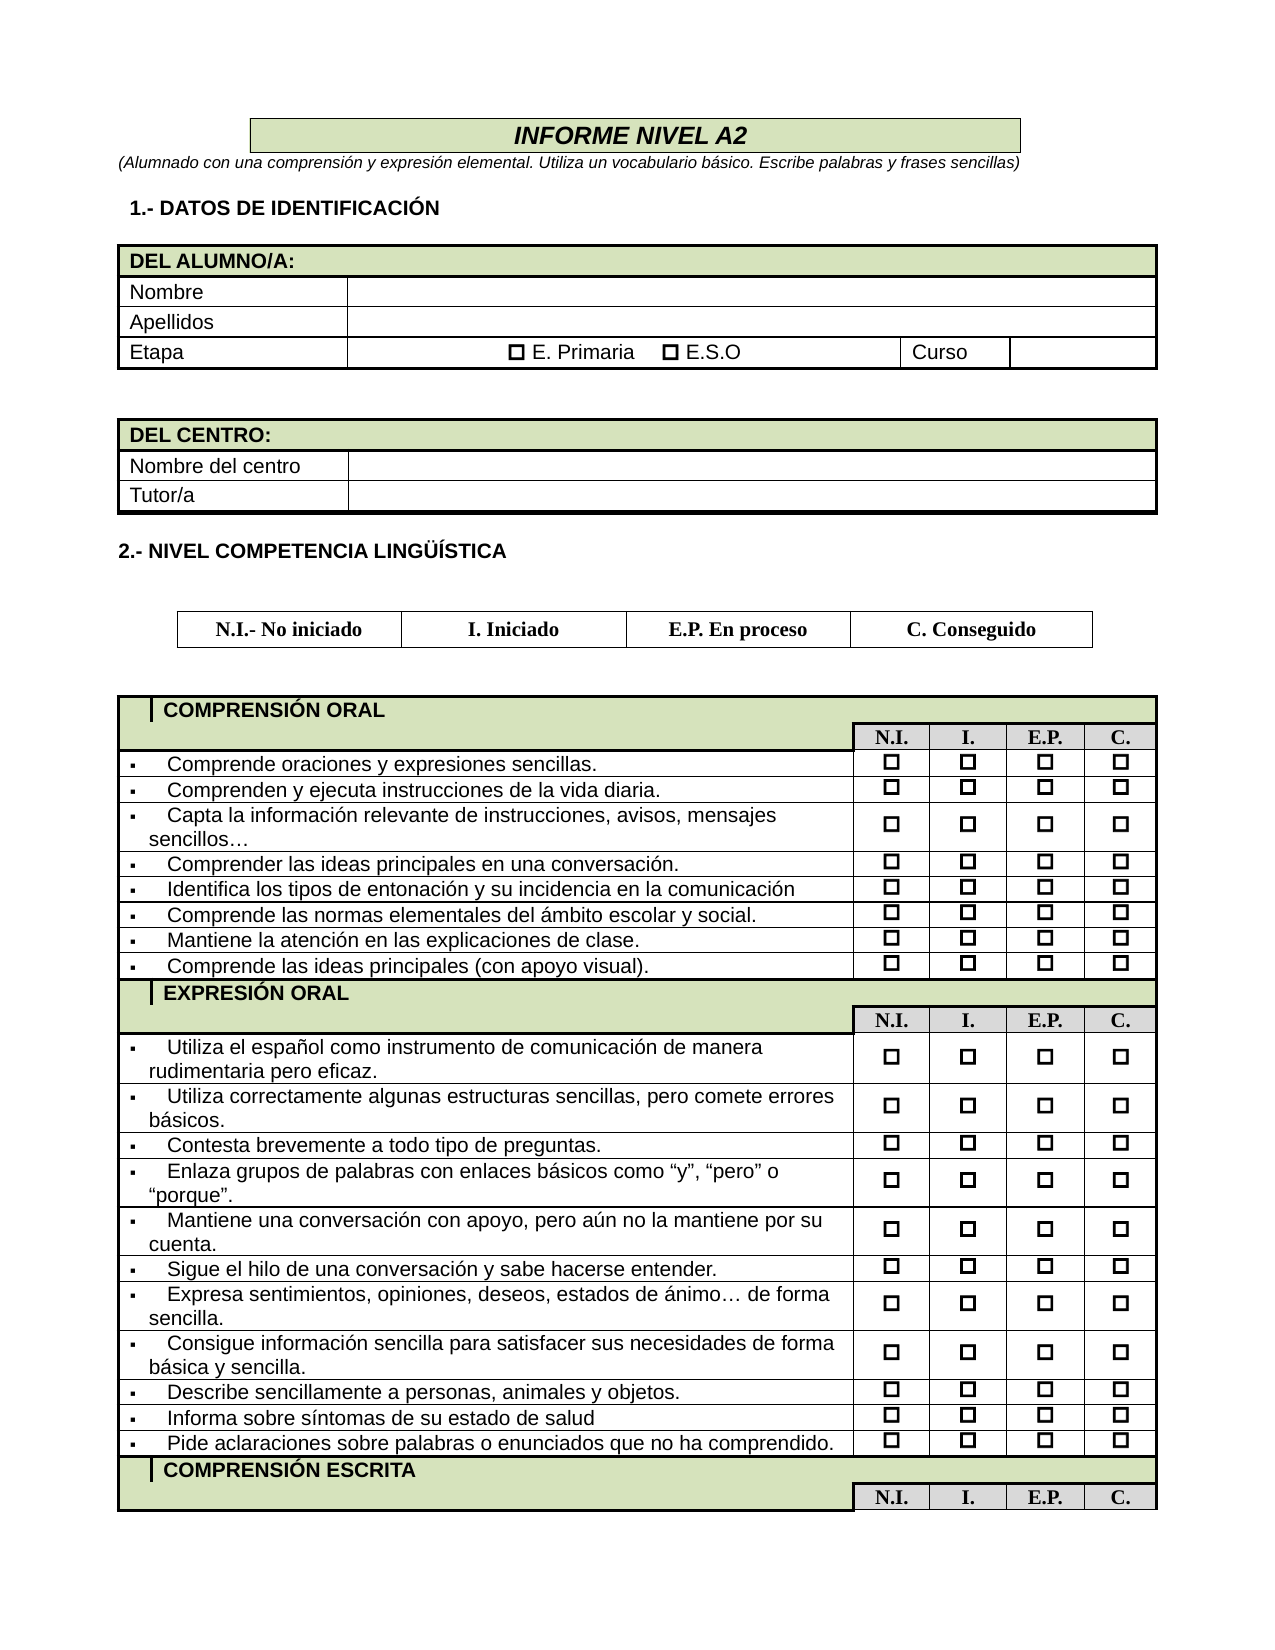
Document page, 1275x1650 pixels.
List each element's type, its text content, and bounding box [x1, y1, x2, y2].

table_cell  [930, 1084, 1006, 1132]
table_cell  [1007, 1208, 1084, 1255]
table_cell Pide aclaraciones sobre palabras o enunciados que no ha comprendido. [120, 1431, 853, 1455]
table_cell C. [1085, 1485, 1155, 1509]
table_cell  [1007, 1282, 1084, 1330]
table_cell C. [1085, 1008, 1155, 1032]
table_cell [120, 981, 150, 1005]
table_cell  [854, 1431, 929, 1455]
table_cell Comprenden y ejecuta instrucciones de la vida diaria. [120, 777, 853, 802]
table_cell  [1085, 928, 1155, 952]
table_cell  [1007, 1033, 1084, 1083]
table_cell  [1007, 928, 1084, 952]
table_cell  [1085, 903, 1155, 927]
table_cell  [854, 877, 929, 901]
table_cell  [854, 1133, 929, 1157]
table_header 1.- DATOS DE IDENTIFICACIÓN [118, 172, 1157, 244]
table_cell [349, 452, 1155, 479]
table_cell Enlaza grupos de palabras con enlaces básicos como “y”, “pero” o “porque”. [120, 1159, 853, 1206]
table_cell  [1007, 1256, 1084, 1281]
table_cell I. [930, 1485, 1006, 1509]
table_cell Etapa [120, 338, 347, 367]
table_cell  [854, 1033, 929, 1083]
table_cell  [930, 777, 1006, 802]
table_cell [277, 722, 852, 749]
table_cell  [1007, 877, 1084, 901]
table_cell DEL CENTRO: [120, 421, 1155, 449]
table_header [120, 698, 150, 722]
table_cell I. [930, 725, 1006, 749]
subtitle INFORME NIVEL A2 [251, 119, 1020, 152]
table_cell  [930, 852, 1006, 876]
table_cell  [930, 1331, 1006, 1379]
table_cell Informa sobre síntomas de su estado de salud [120, 1405, 853, 1429]
table_cell  [854, 953, 929, 978]
table_cell  [1085, 1208, 1155, 1255]
table_cell  [930, 877, 1006, 901]
table_cell  [1007, 1331, 1084, 1379]
table_cell [348, 278, 1155, 306]
table_cell Utiliza correctamente algunas estructuras sencillas, pero comete errores básicos. [120, 1084, 853, 1132]
table_cell [118, 394, 1157, 418]
table_cell [120, 1458, 150, 1482]
subtitle (Alumnado con una comprensión y expresión elemental. Utiliza un vocabulario básico. Escribe palabras y frases sencillas) [118, 153, 1157, 172]
table_cell Apellidos [120, 307, 347, 336]
table_cell E.P. [1007, 1485, 1084, 1509]
table_cell Comprender las ideas principales en una conversación. [120, 852, 853, 876]
table_cell  [1007, 803, 1084, 851]
table_cell  [1085, 1431, 1155, 1455]
table_cell COMPRENSIÓN ESCRITA [153, 1458, 1155, 1482]
table_cell  [930, 1282, 1006, 1330]
table_cell I. [930, 1008, 1006, 1032]
table_cell [349, 481, 1155, 510]
table_header C. Conseguido [851, 612, 1092, 647]
table_cell  [1085, 750, 1155, 776]
table_cell  [1007, 1380, 1084, 1404]
table_cell Mantiene una conversación con apoyo, pero aún no la mantiene por su cuenta. [120, 1208, 853, 1255]
table_cell  E. Primaria  E.S.O [348, 338, 900, 367]
table_cell  [1085, 1084, 1155, 1132]
table_cell Consigue información sencilla para satisfacer sus necesidades de forma básica y sencilla. [120, 1331, 853, 1379]
table_cell  [1085, 1331, 1155, 1379]
table_cell  [1007, 1431, 1084, 1455]
table_cell  [854, 803, 929, 851]
table_cell  [930, 928, 1006, 952]
table_cell [120, 722, 277, 749]
table_cell  [1085, 1159, 1155, 1206]
table_cell  [1085, 1380, 1155, 1404]
table_cell  [1085, 852, 1155, 876]
table_cell N.I. [855, 725, 929, 749]
table_cell  [930, 953, 1006, 978]
table_cell [120, 1482, 277, 1509]
table_cell [277, 1482, 852, 1509]
table_cell C. [1085, 725, 1155, 749]
table_cell  [930, 750, 1006, 776]
table_cell [118, 370, 1157, 394]
table_cell [348, 307, 1155, 336]
table_cell  [1085, 1033, 1155, 1083]
table_cell [277, 1005, 852, 1032]
table_cell  [1085, 953, 1155, 978]
table_cell  [930, 1256, 1006, 1281]
table_cell  [1007, 852, 1084, 876]
table_cell  [854, 1256, 929, 1281]
table_header I. Iniciado [402, 612, 626, 647]
table_cell  [1007, 750, 1084, 776]
table_cell  [1085, 1256, 1155, 1281]
table_cell E.P. [1007, 725, 1084, 749]
table_cell  [930, 1133, 1006, 1157]
table_cell  [1007, 1405, 1084, 1429]
table_header COMPRENSIÓN ORAL [153, 698, 1155, 722]
table_cell Nombre del centro [120, 452, 348, 479]
table_cell E.P. [1007, 1008, 1084, 1032]
table_cell Comprende las ideas principales (con apoyo visual). [120, 953, 853, 978]
table_cell  [930, 1380, 1006, 1404]
table_cell  [854, 1405, 929, 1429]
table_cell  [1007, 953, 1084, 978]
table_cell DEL ALUMNO/A: [120, 247, 1155, 275]
table_cell  [930, 1159, 1006, 1206]
table_cell  [1007, 1133, 1084, 1157]
table_header N.I.- No iniciado [178, 612, 401, 647]
table_cell EXPRESIÓN ORAL [153, 981, 1155, 1005]
table_cell  [930, 1405, 1006, 1429]
table_cell N.I. [855, 1485, 929, 1509]
table_cell Capta la información relevante de instrucciones, avisos, mensajes sencillos… [120, 803, 853, 851]
table_cell  [930, 1208, 1006, 1255]
table_cell  [854, 1331, 929, 1379]
table_cell Mantiene la atención en las explicaciones de clase. [120, 928, 853, 952]
table_cell Curso [901, 338, 1009, 367]
table_cell  [854, 1084, 929, 1132]
table_cell  [1007, 1084, 1084, 1132]
table_cell  [1085, 1133, 1155, 1157]
table_cell  [854, 750, 929, 776]
table_cell  [1007, 903, 1084, 927]
table_cell Expresa sentimientos, opiniones, deseos, estados de ánimo… de forma sencilla. [120, 1282, 853, 1330]
table_cell  [930, 1033, 1006, 1083]
table_cell Identifica los tipos de entonación y su incidencia en la comunicación [120, 877, 853, 901]
table_cell  [1085, 803, 1155, 851]
table_cell  [854, 852, 929, 876]
table_cell  [930, 803, 1006, 851]
table_cell  [1085, 1405, 1155, 1429]
table_cell Utiliza el español como instrumento de comunicación de manera rudimentaria pero eficaz. [120, 1035, 853, 1083]
table_cell Comprende las normas elementales del ámbito escolar y social. [120, 903, 853, 927]
table_cell [1011, 338, 1155, 367]
table_cell  [1085, 877, 1155, 901]
table_cell Nombre [120, 278, 347, 306]
table_cell N.I. [855, 1008, 929, 1032]
table_cell  [930, 903, 1006, 927]
table_cell  [854, 903, 929, 927]
table_cell  [1085, 1282, 1155, 1330]
table_cell Comprende oraciones y expresiones sencillas. [120, 752, 853, 776]
table_cell Tutor/a [120, 481, 348, 510]
table_cell  [854, 1282, 929, 1330]
table_cell [120, 1005, 277, 1032]
table_cell Sigue el hilo de una conversación y sabe hacerse entender. [120, 1256, 853, 1281]
table_cell Describe sencillamente a personas, animales y objetos. [120, 1380, 853, 1404]
table_cell  [854, 777, 929, 802]
table_cell Contesta brevemente a todo tipo de preguntas. [120, 1133, 853, 1157]
table_cell  [1007, 1159, 1084, 1206]
table_cell  [854, 1380, 929, 1404]
table_cell  [854, 1159, 929, 1206]
table_header E.P. En proceso [627, 612, 850, 647]
table_cell  [1085, 777, 1155, 802]
text 2.- NIVEL COMPETENCIA LINGÜÍSTICA [118, 539, 1157, 563]
table_cell  [854, 1208, 929, 1255]
table_cell  [1007, 777, 1084, 802]
table_cell  [930, 1431, 1006, 1455]
table_cell  [854, 928, 929, 952]
